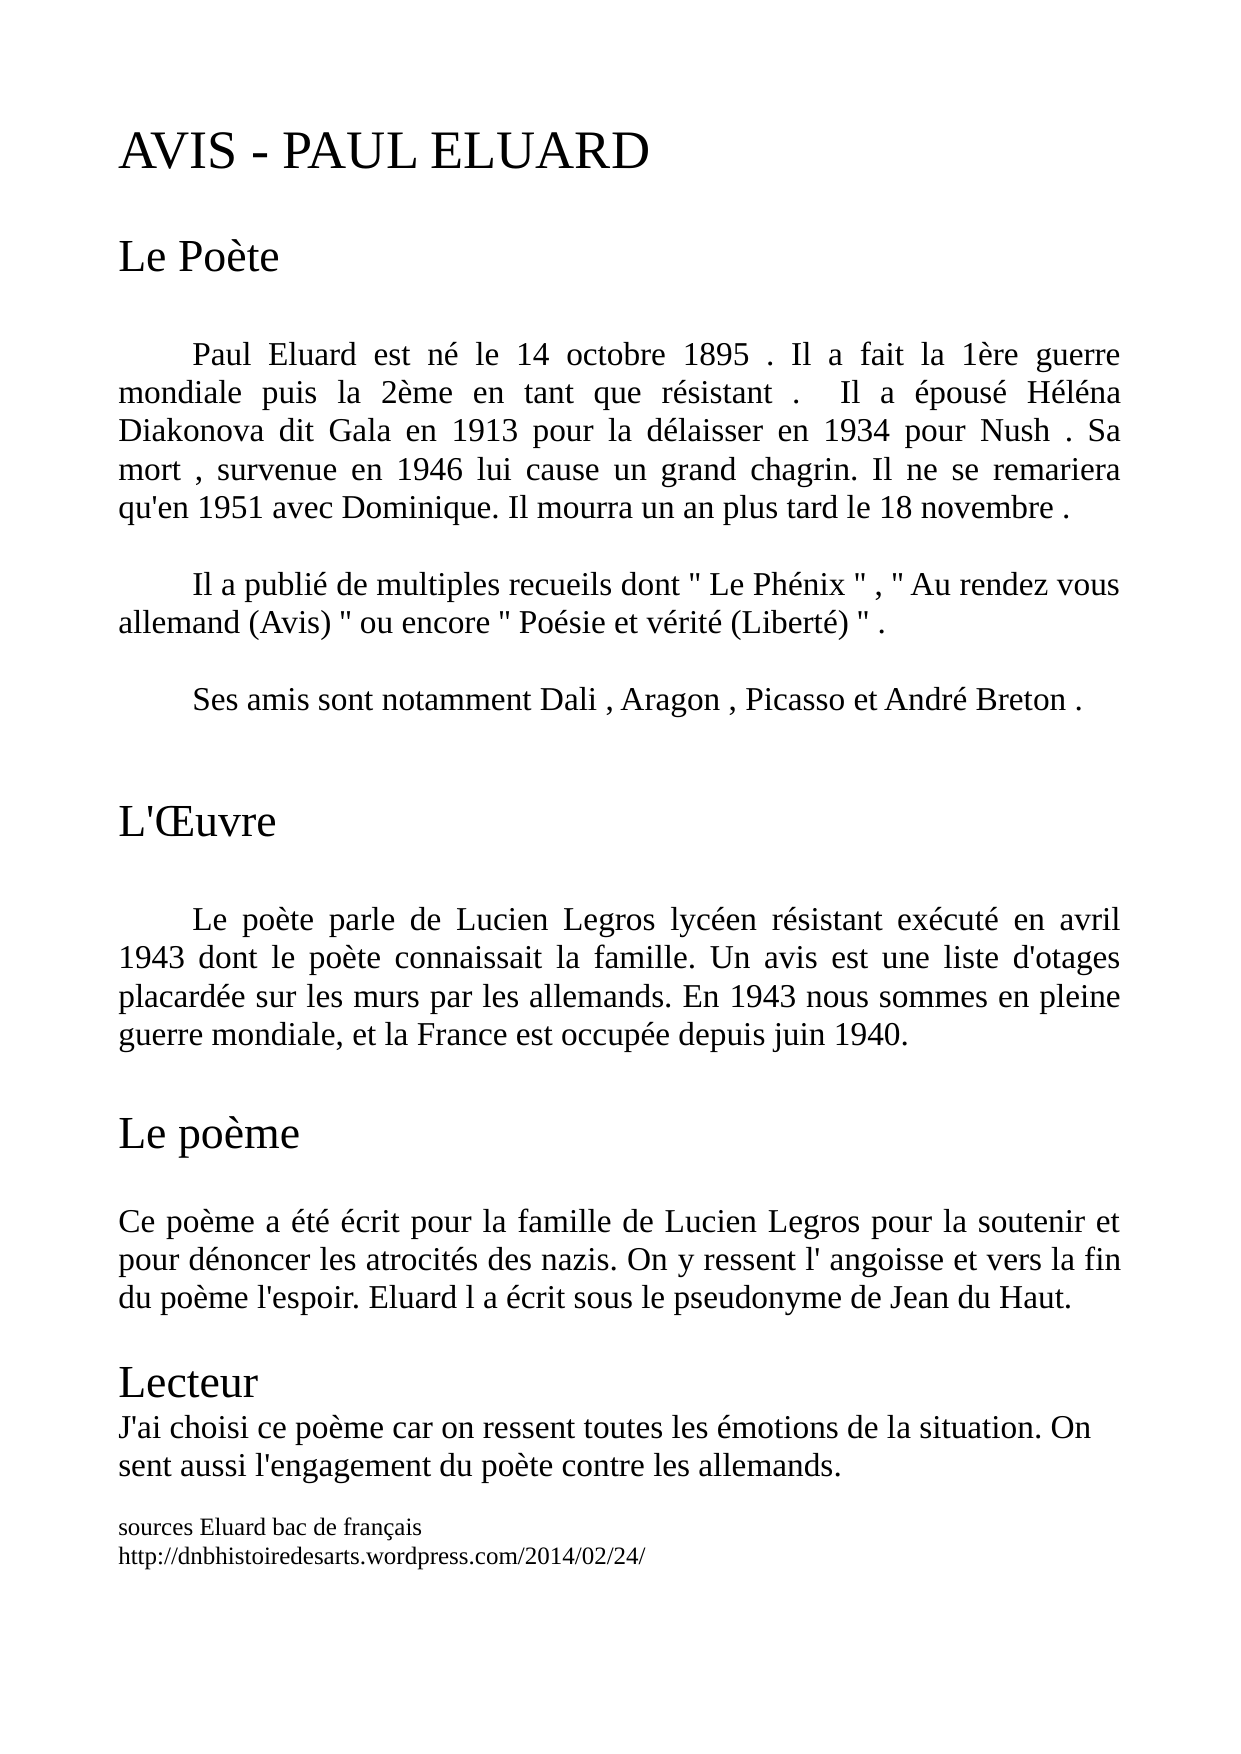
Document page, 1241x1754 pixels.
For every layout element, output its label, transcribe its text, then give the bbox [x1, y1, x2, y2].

text http://dnbhistoiredesarts.wordpress.com/2014/02/24/ [118, 1541, 1122, 1570]
text AVIS - PAUL ELUARD [118, 118, 1122, 180]
text Ce poème a été écrit pour la famille de Lucien Legros pour la soutenir et pour dénoncer les atrocités des nazis. On y ressent l' angoisse et vers la fin du poème l'espoir. Eluard l a écrit sous le pseudonyme de Jean du Haut. [118, 1201, 1122, 1316]
text J'ai choisi ce poème car on ressent toutes les émotions de la situation. On sent aussi l'engagement du poète contre les allemands. [118, 1407, 1122, 1484]
text Le poète parle de Lucien Legros lycéen résistant exécuté en avril 1943 dont le poète connaissait la famille. Un avis est une liste d'otages placardée sur les murs par les allemands. En 1943 nous sommes en pleine guerre mondiale, et la France est occupée depuis juin 1940. [118, 899, 1122, 1052]
text Il a publié de multiples recueils dont '' Le Phénix '' , '' Au rendez vous allemand (Avis) '' ou encore '' Poésie et vérité (Liberté) '' . [118, 564, 1122, 640]
text Le Poète [118, 228, 1122, 281]
text Ses amis sont notamment Dali , Aragon , Picasso et André Breton . [118, 679, 1122, 717]
text Paul Eluard est né le 14 octobre 1895 . Il a fait la 1ère guerre mondiale puis la 2ème en tant que résistant . Il a épousé Héléna Diakonova dit Gala en 1913 pour la délaisser en 1934 pour Nush . Sa mort , survenue en 1946 lui cause un grand chagrin. Il ne se remariera qu'en 1951 avec Dominique. Il mourra un an plus tard le 18 novembre . [118, 334, 1122, 525]
text L'Œuvre [118, 794, 1122, 846]
text Le poème [118, 1105, 1122, 1158]
text sources Eluard bac de français [118, 1512, 1122, 1541]
text Lecteur [118, 1354, 1122, 1407]
